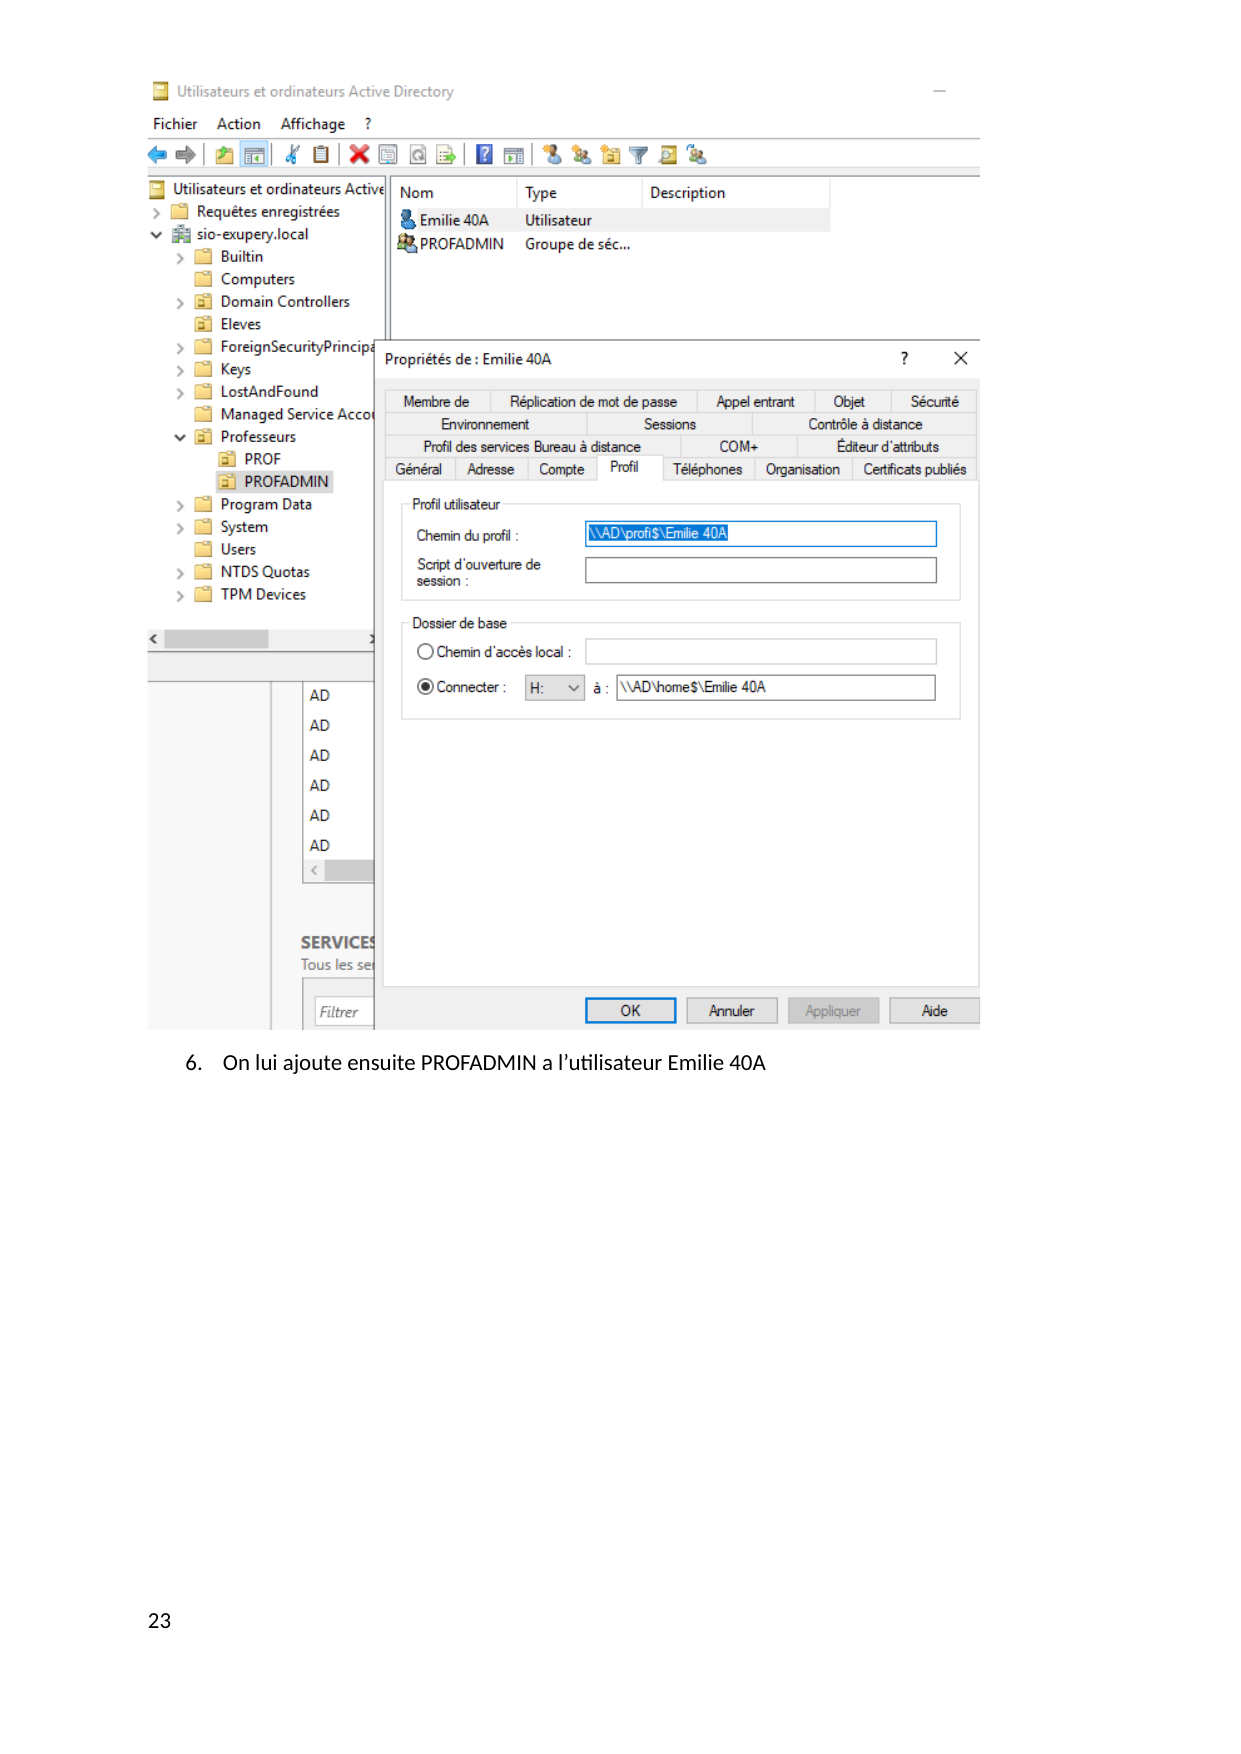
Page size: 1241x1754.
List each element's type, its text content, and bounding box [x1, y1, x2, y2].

list On lui ajoute ensuite PROFADMIN a l’utilisateur Emilie 40A [185, 1048, 1093, 1077]
